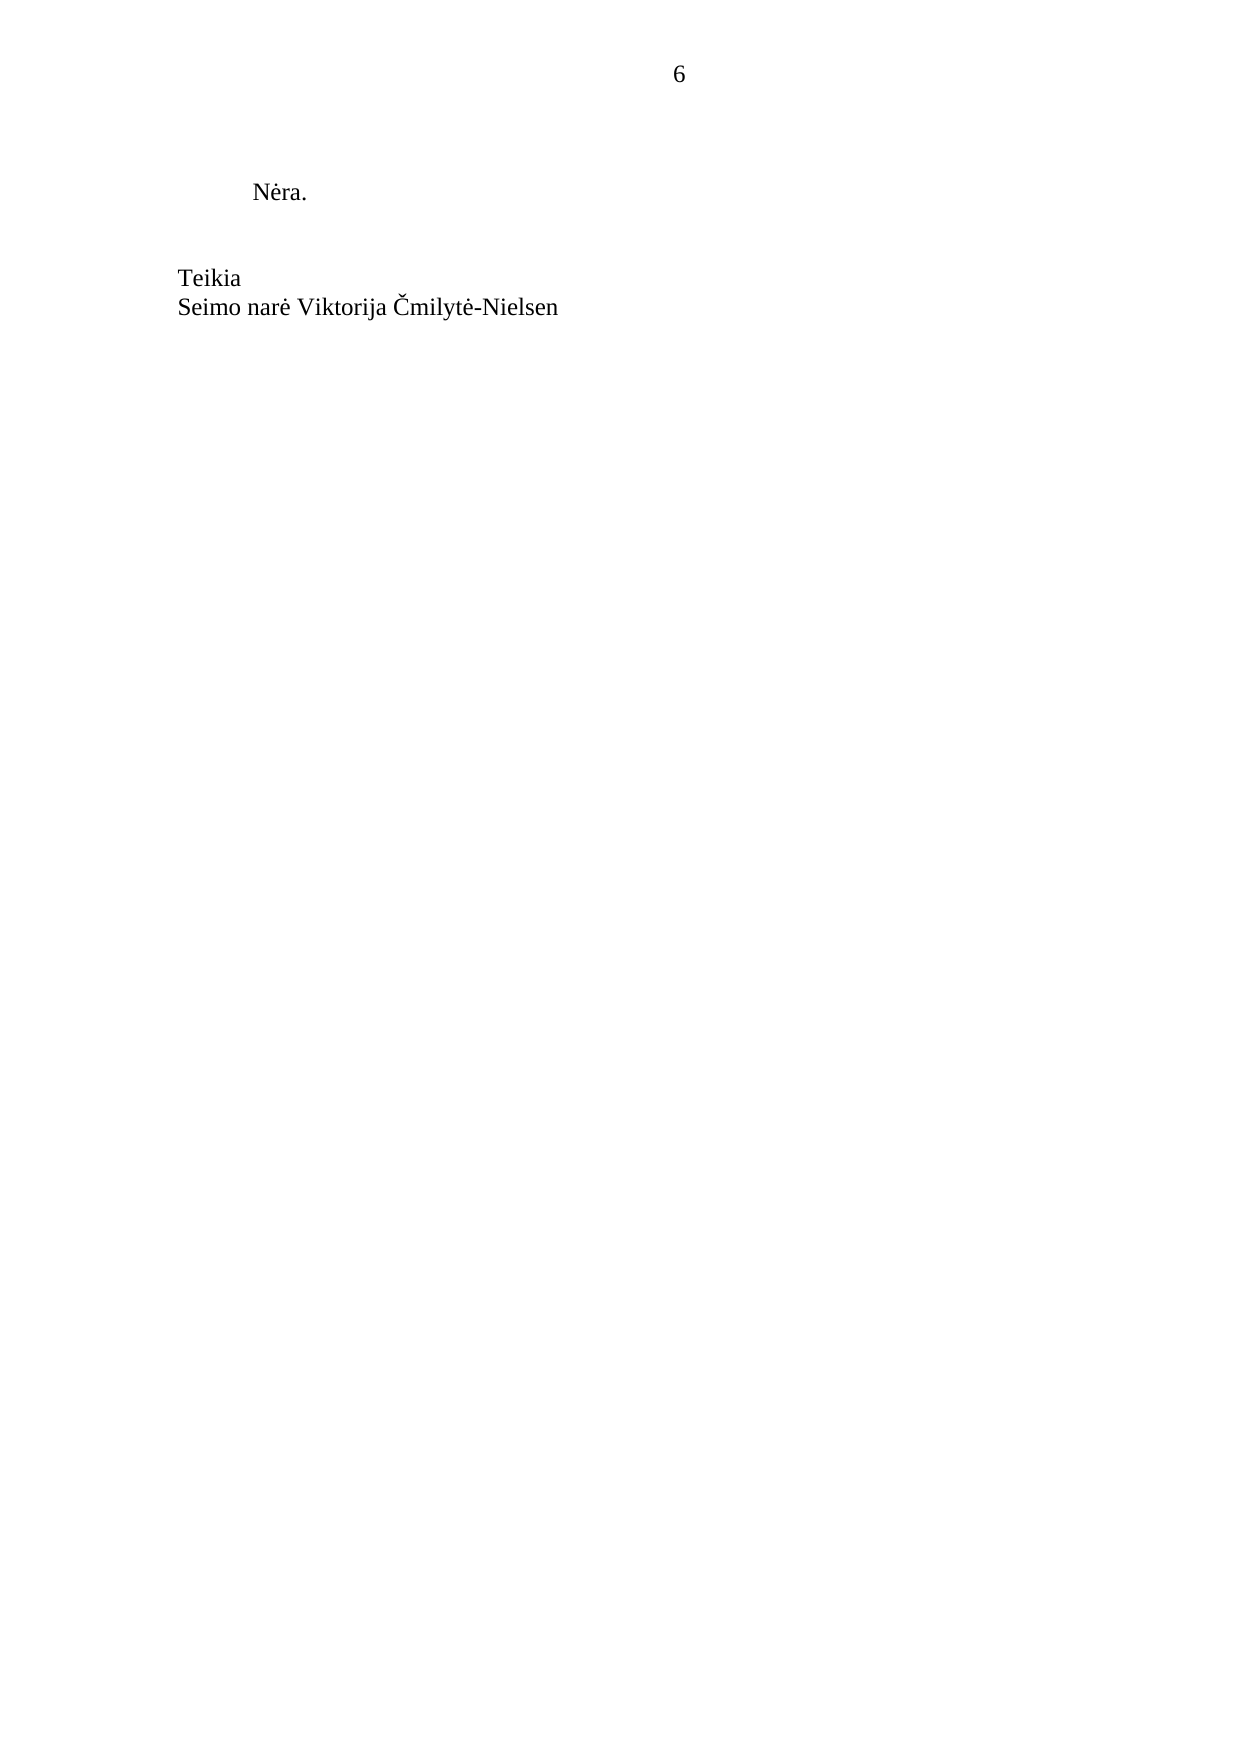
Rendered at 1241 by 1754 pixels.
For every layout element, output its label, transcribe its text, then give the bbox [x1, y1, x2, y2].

text Teikia [177, 263, 1181, 292]
list Nėra. [252, 177, 1181, 206]
text Seimo narė Viktorija Čmilytė-Nielsen [177, 292, 1181, 321]
